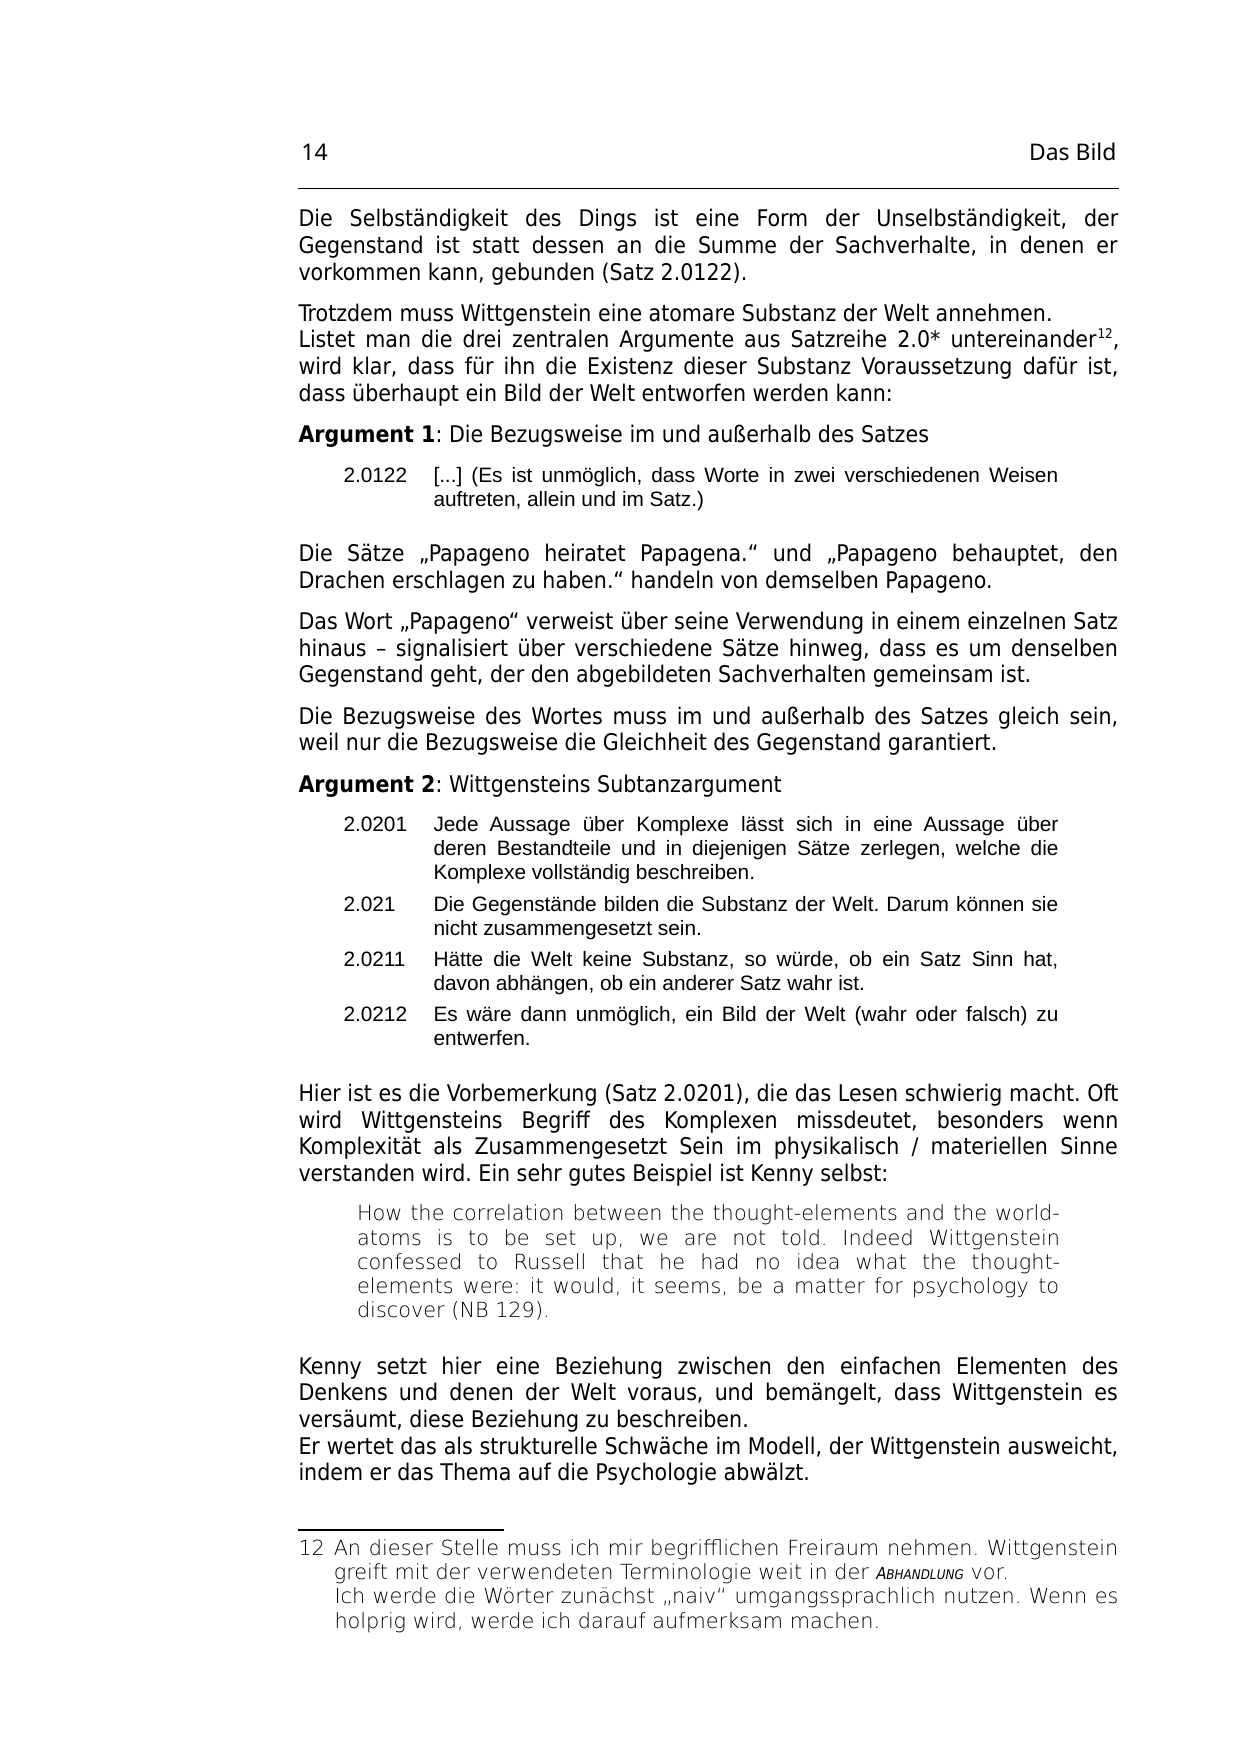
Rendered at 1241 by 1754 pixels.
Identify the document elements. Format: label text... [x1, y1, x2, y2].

text 2.0211 Hätte die Welt keine Substanz, so würde, ob ein Satz Sinn hat, davon abhängen, ob ein anderer Satz wahr ist. [343, 947, 1059, 995]
text Die Sätze „Papageno heiratet Papagena.“ und „Papageno behauptet, den Drachen erschlagen zu haben.“ handeln von demselben Papageno. [298, 540, 1119, 594]
text An dieser Stelle muss ich mir begrifflichen Freiraum nehmen. Wittgenstein greift mit der verwendeten Terminologie weit in der Abhandlung vor. [298, 1536, 1119, 1584]
text Hier ist es die Vorbemerkung (Satz 2.0201), die das Lesen schwierig macht. Oft wird Wittgensteins Begriff des Komplexen missdeutet, besonders wenn Komplexität als Zusammengesetzt Sein im physikalisch / materiellen Sinne ver­standen wird. Ein sehr gutes Beispiel ist Kenny selbst: [298, 1080, 1119, 1187]
text Ich werde die Wörter zunächst „naiv“ umgangssprachlich nutzen. Wenn es holprig wird, werde ich darauf aufmerksam machen. [334, 1584, 1119, 1633]
text Argument 1: Die Bezugsweise im und außerhalb des Satzes [298, 421, 1119, 448]
text How the correlation between the thought-elements and the world-atoms is to be set up, we are not told. Indeed Wittgenstein confessed to Russell that he had no idea what the thought-elements were: it would, it seems, be a matter for psychology to discover (NB 129). [357, 1201, 1061, 1323]
text Er wertet das als strukturelle Schwäche im Modell, der Wittgenstein ausweicht, indem er das Thema auf die Psychologie abwälzt. [298, 1433, 1119, 1486]
text Kenny setzt hier eine Beziehung zwischen den einfachen Elementen des Denkens und denen der Welt voraus, und bemängelt, dass Wittgenstein es versäumt, diese Beziehung zu beschreiben. [298, 1353, 1119, 1433]
text Das Wort „Papageno“ verweist über seine Verwendung in einem einzelnen Satz hinaus – signalisiert über verschiedene Sätze hinweg, dass es um denselben Gegenstand geht, der den abgebildeten Sachverhalten gemeinsam ist. [298, 608, 1119, 688]
text Die Bezugsweise des Wortes muss im und außerhalb des Satzes gleich sein, weil nur die Bezugsweise die Gleichheit des Gegenstand garantiert. [298, 703, 1119, 756]
text Die Selbständigkeit des Dings ist eine Form der Unselbständigkeit, der Gegenstand ist statt dessen an die Summe der Sachverhalte, in denen er vorkommen kann, gebunden (Satz 2.0122). [298, 205, 1119, 285]
text Argument 2: Wittgensteins Subtanzargument [298, 771, 1119, 797]
text 2.0201 Jede Aussage über Komplexe lässt sich in eine Aussage über deren Bestandteile und in diejenigen Sätze zerlegen, welche die Komplexe vollständig beschreiben. [343, 812, 1059, 884]
text Trotzdem muss Wittgenstein eine atomare Substanz der Welt annehmen. [298, 300, 1119, 327]
text Listet man die drei zentralen Argumente aus Satzreihe 2.0* untereinander, wird klar, dass für ihn die Existenz dieser Substanz Voraussetzung dafür ist, dass überhaupt ein Bild der Welt entworfen werden kann: [298, 327, 1119, 407]
text 2.0122 [...] (Es ist unmöglich, dass Worte in zwei verschiedenen Weisen auftreten, allein und im Satz.) [343, 462, 1059, 510]
text 2.021 Die Gegenstände bilden die Substanz der Welt. Darum können sie nicht zusammengesetzt sein. [343, 891, 1059, 939]
text 2.0212 Es wäre dann unmöglich, ein Bild der Welt (wahr oder falsch) zu entwerfen. [343, 1002, 1059, 1050]
